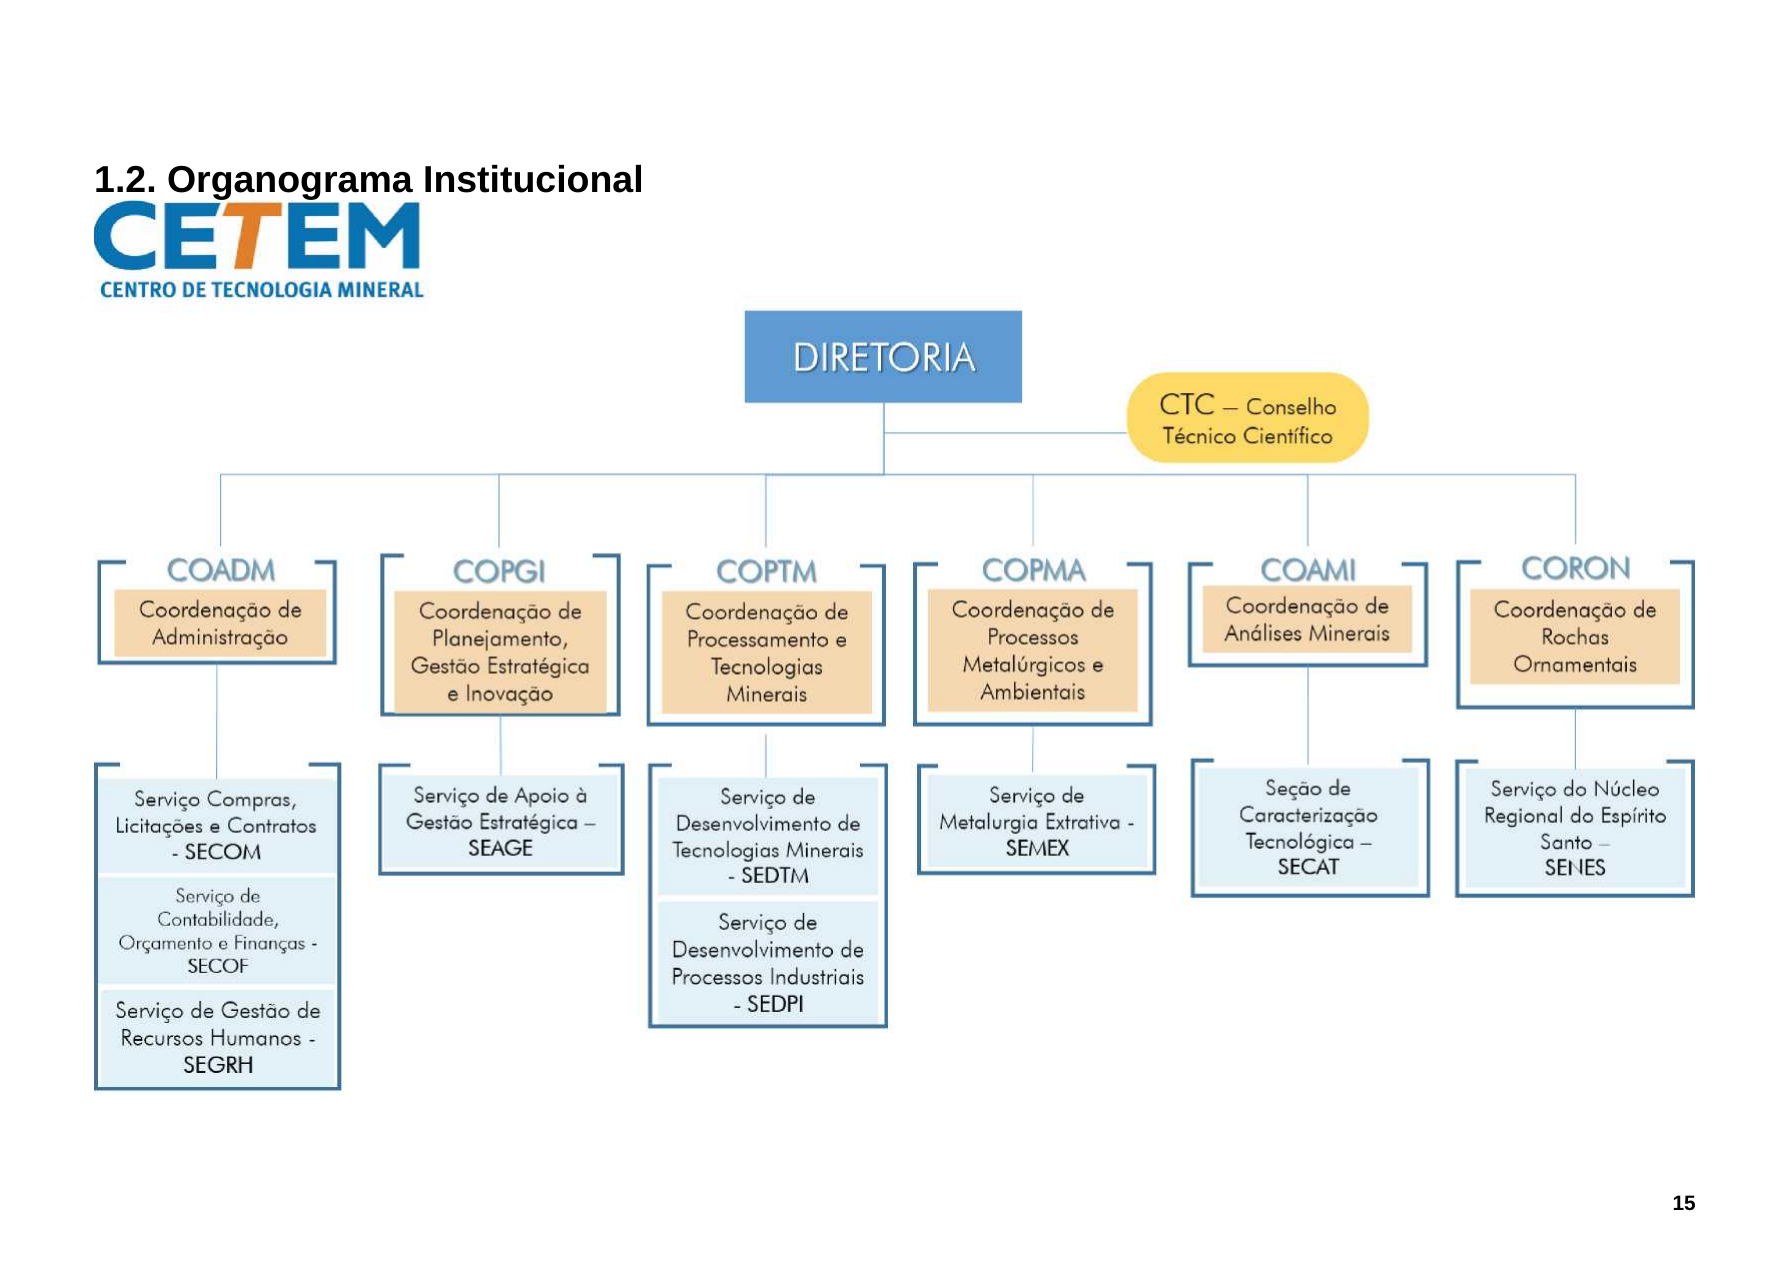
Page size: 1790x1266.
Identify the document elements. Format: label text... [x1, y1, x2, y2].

picture [93, 200, 1696, 1095]
text 1.2. Organograma Institucional [94, 163, 1695, 200]
